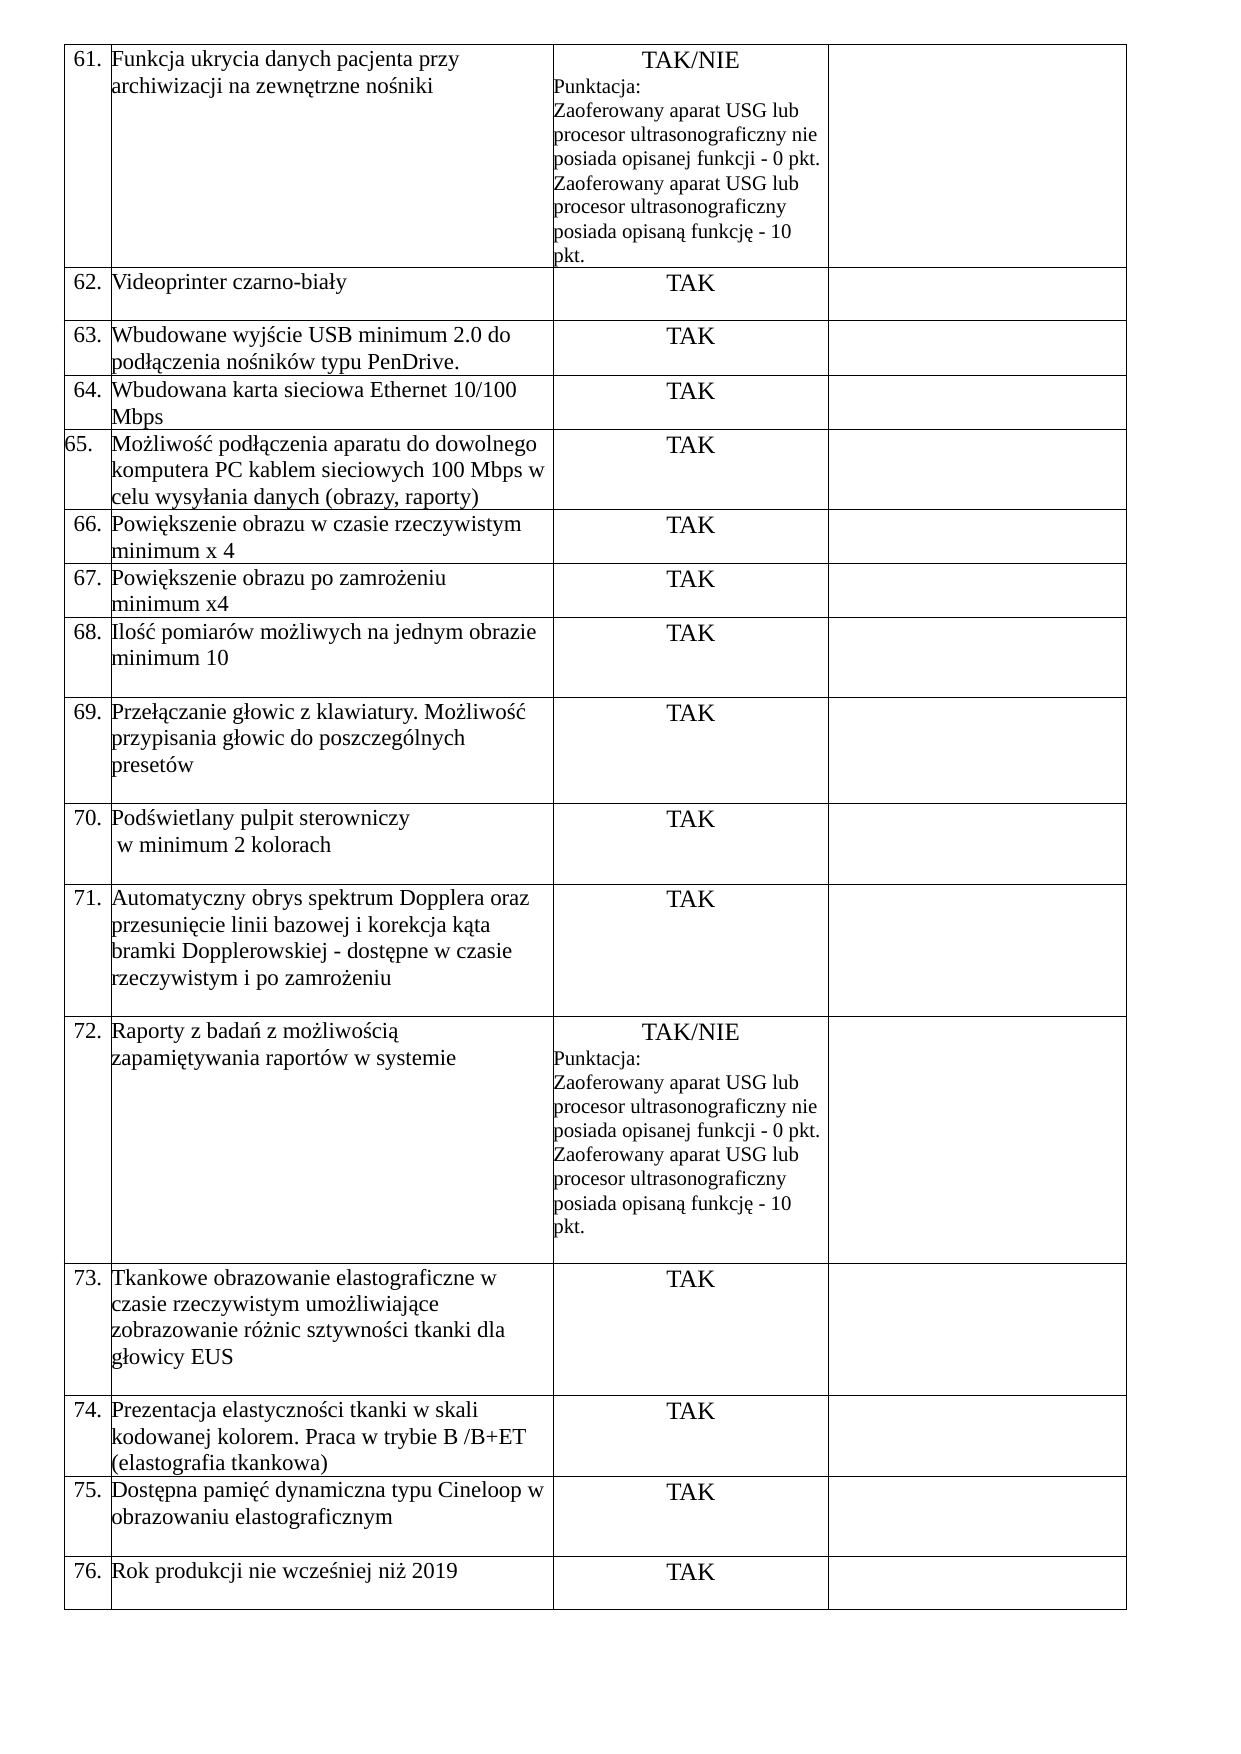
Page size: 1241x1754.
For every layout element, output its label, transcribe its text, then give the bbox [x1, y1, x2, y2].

table_cell 62. [65, 268, 111, 320]
table_cell TAK [554, 321, 828, 375]
table_cell 74. [65, 1396, 111, 1476]
table_cell 68. [65, 618, 111, 697]
table_cell 63. [65, 321, 111, 375]
table_cell TAK [554, 698, 828, 803]
table_cell TAK [554, 885, 828, 1016]
table_cell [829, 45, 1126, 267]
table_cell TAK [554, 510, 828, 563]
table_cell 66. [65, 510, 111, 563]
table_cell TAK [554, 376, 828, 429]
table_cell Prezentacja elastyczności tkanki w skali kodowanej kolorem. Praca w trybie B /B+ET (elastografia tkankowa) [112, 1396, 553, 1476]
table_cell TAK [554, 1396, 828, 1476]
table_cell 65. [65, 430, 111, 509]
table_cell [829, 804, 1126, 883]
table_cell TAK [554, 430, 828, 509]
table_cell [829, 1557, 1126, 1609]
table_cell [829, 1264, 1126, 1395]
table_cell Dostępna pamięć dynamiczna typu Cineloop w obrazowaniu elastograficznym [112, 1477, 553, 1556]
table_cell 72. [65, 1017, 111, 1263]
table_cell TAK [554, 1264, 828, 1395]
table_cell [829, 1017, 1126, 1263]
table_cell [829, 1396, 1126, 1476]
table_cell [829, 698, 1126, 803]
table_cell [829, 618, 1126, 697]
table_cell Wbudowane wyjście USB minimum 2.0 do podłączenia nośników typu PenDrive. [112, 321, 553, 375]
table_cell [829, 321, 1126, 375]
table_cell Videoprinter czarno-biały [112, 268, 553, 320]
table_cell Wbudowana karta sieciowa Ethernet 10/100 Mbps [112, 376, 553, 429]
table_cell TAK [554, 1557, 828, 1609]
table_cell Ilość pomiarów możliwych na jednym obrazie minimum 10 [112, 618, 553, 697]
table_cell Podświetlany pulpit sterowniczy w minimum 2 kolorach [112, 804, 553, 883]
table_cell [829, 885, 1126, 1016]
table_cell 76. [65, 1557, 111, 1609]
table_cell Przełączanie głowic z klawiatury. Możliwość przypisania głowic do poszczególnych presetów [112, 698, 553, 803]
table_cell TAK [554, 268, 828, 320]
table_cell 69. [65, 698, 111, 803]
table_cell 70. [65, 804, 111, 883]
table_cell TAK/NIE Punktacja: Zaoferowany aparat USG lub procesor ultrasonograficzny nie posiada opisanej funkcji - 0 pkt. Zaoferowany aparat USG lub procesor ultrasonograficzny posiada opisaną funkcję - 10 pkt. [554, 45, 828, 267]
table_cell TAK [554, 804, 828, 883]
table_cell 71. [65, 885, 111, 1016]
table_cell [829, 1477, 1126, 1556]
table_cell 75. [65, 1477, 111, 1556]
table_cell [829, 376, 1126, 429]
table_cell TAK/NIE Punktacja: Zaoferowany aparat USG lub procesor ultrasonograficzny nie posiada opisanej funkcji - 0 pkt. Zaoferowany aparat USG lub procesor ultrasonograficzny posiada opisaną funkcję - 10 pkt. [554, 1017, 828, 1263]
table_cell Powiększenie obrazu po zamrożeniu minimum x4 [112, 564, 553, 617]
table_cell TAK [554, 564, 828, 617]
table_cell Powiększenie obrazu w czasie rzeczywistym minimum x 4 [112, 510, 553, 563]
table_cell TAK [554, 618, 828, 697]
table_cell 64. [65, 376, 111, 429]
table_cell [829, 430, 1126, 509]
table_cell Funkcja ukrycia danych pacjenta przy archiwizacji na zewnętrzne nośniki [112, 45, 553, 267]
table_cell Raporty z badań z możliwością zapamiętywania raportów w systemie [112, 1017, 553, 1263]
table_cell [829, 268, 1126, 320]
table_cell Automatyczny obrys spektrum Dopplera oraz przesunięcie linii bazowej i korekcja kąta bramki Dopplerowskiej - dostępne w czasie rzeczywistym i po zamrożeniu [112, 885, 553, 1016]
table_cell Tkankowe obrazowanie elastograficzne w czasie rzeczywistym umożliwiające zobrazowanie różnic sztywności tkanki dla głowicy EUS [112, 1264, 553, 1395]
table_cell [829, 510, 1126, 563]
table_cell 73. [65, 1264, 111, 1395]
table_cell TAK [554, 1477, 828, 1556]
table_cell 61. [65, 45, 111, 267]
table_cell Możliwość podłączenia aparatu do dowolnego komputera PC kablem sieciowych 100 Mbps w celu wysyłania danych (obrazy, raporty) [112, 430, 553, 509]
table_cell [829, 564, 1126, 617]
table_cell 67. [65, 564, 111, 617]
table_cell Rok produkcji nie wcześniej niż 2019 [112, 1557, 553, 1609]
